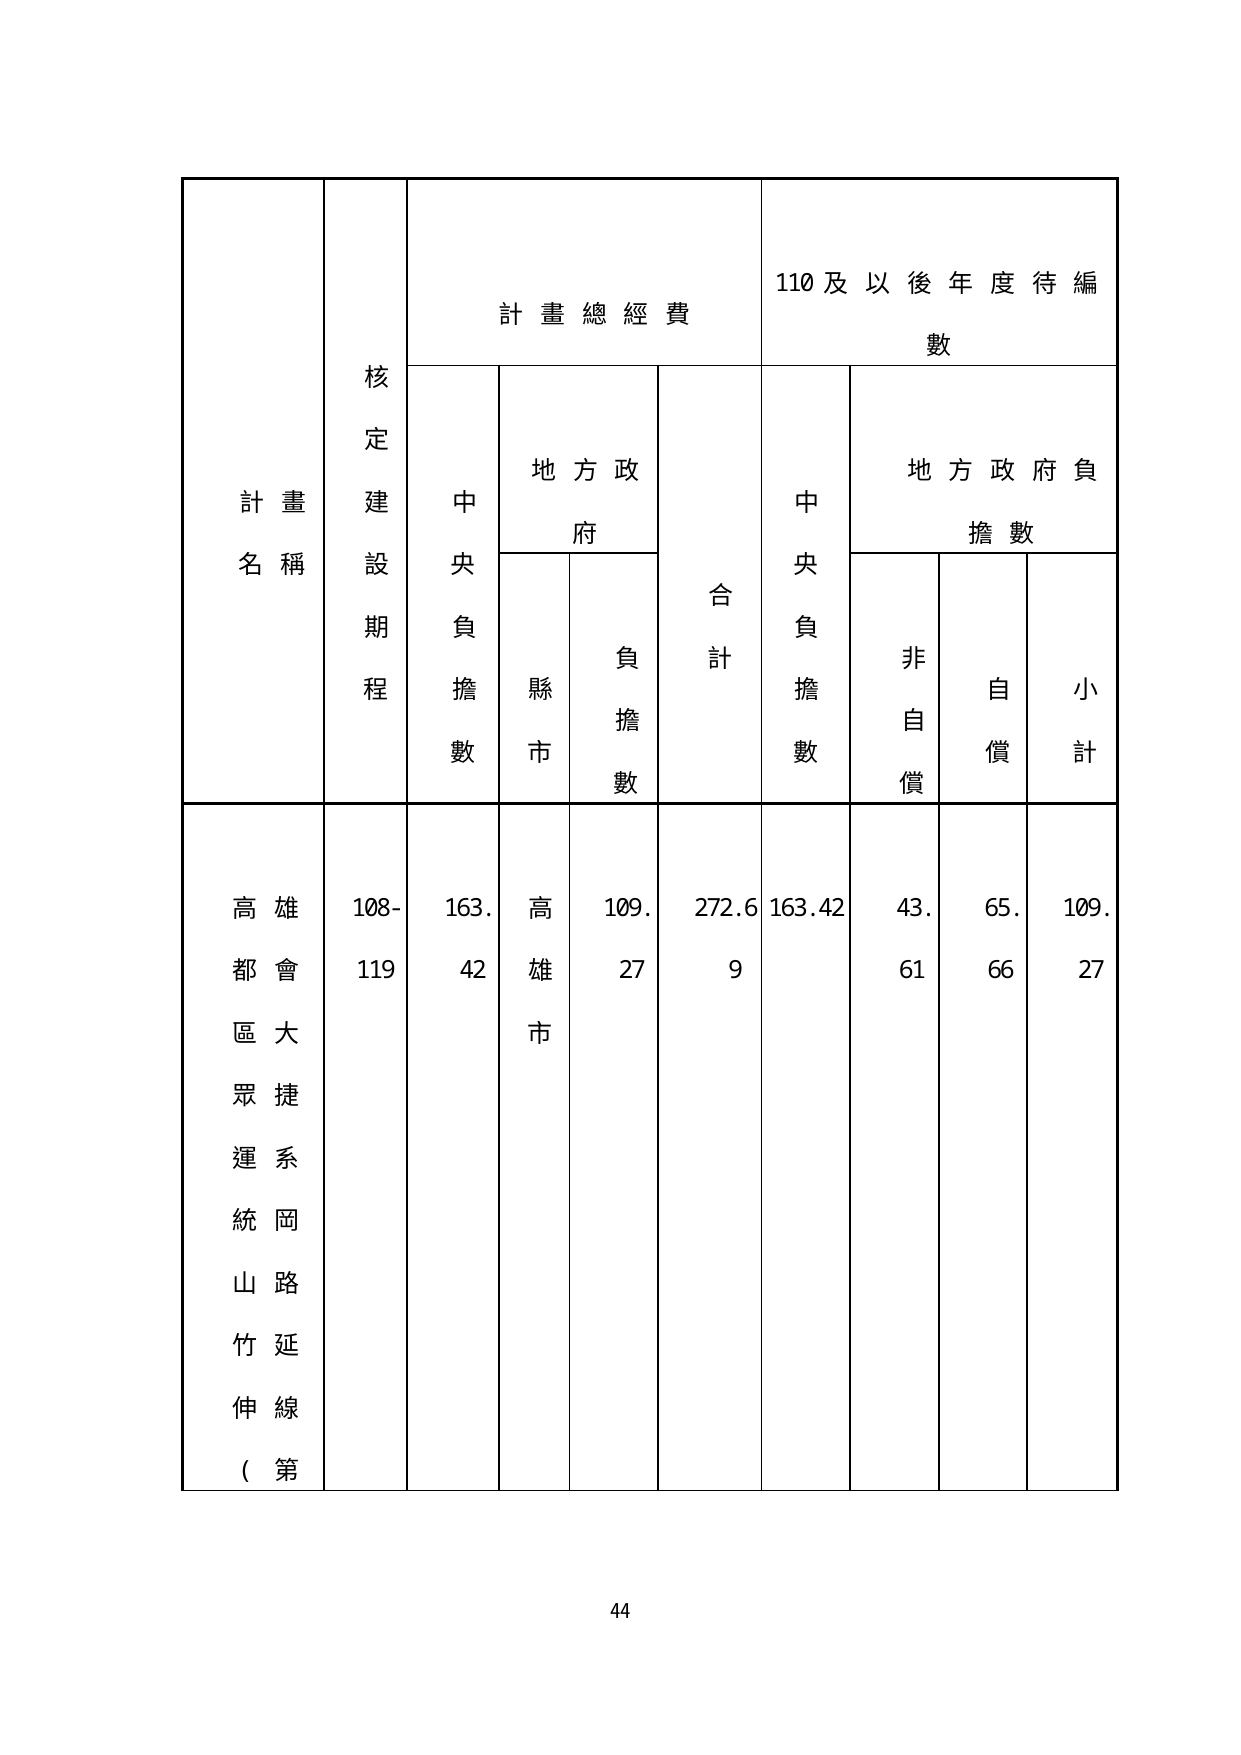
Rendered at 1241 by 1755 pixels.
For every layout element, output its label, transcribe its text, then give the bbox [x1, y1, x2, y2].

table_cell 高雄都會區大眾捷運系統岡山路竹延伸線(第 [184, 805, 323, 1490]
table_cell 65.66 [940, 805, 1026, 1490]
table_header 110及以後年度待編數 [762, 180, 1116, 365]
table_header 計畫名稱 [184, 180, 323, 802]
table_cell 163.42 [762, 805, 849, 1490]
table_cell 109.27 [1028, 805, 1116, 1490]
table_cell 負擔數 [570, 554, 657, 802]
table_cell 272.69 [659, 805, 761, 1490]
table_cell 縣市 [500, 554, 569, 802]
table_cell 109.27 [570, 805, 657, 1490]
table_cell 小計 [1028, 554, 1116, 802]
table_cell 非自償 [851, 554, 938, 802]
table_cell 中央 負擔數 [762, 366, 849, 802]
table_cell 中央 負擔數 [408, 366, 498, 802]
table_cell 合計 [659, 366, 761, 802]
table_cell 108-119 [325, 805, 406, 1490]
table_cell 高雄市 [500, 805, 569, 1490]
table_header 核定建設期程 [325, 180, 406, 802]
table_cell 43.61 [851, 805, 938, 1490]
table_cell 地方政府負擔數 [851, 366, 1116, 552]
table_cell 自償 [940, 554, 1026, 802]
table_cell 地方政府 [500, 366, 657, 552]
table_header 計畫總經費 [408, 180, 761, 365]
table_cell 163.42 [408, 805, 498, 1490]
